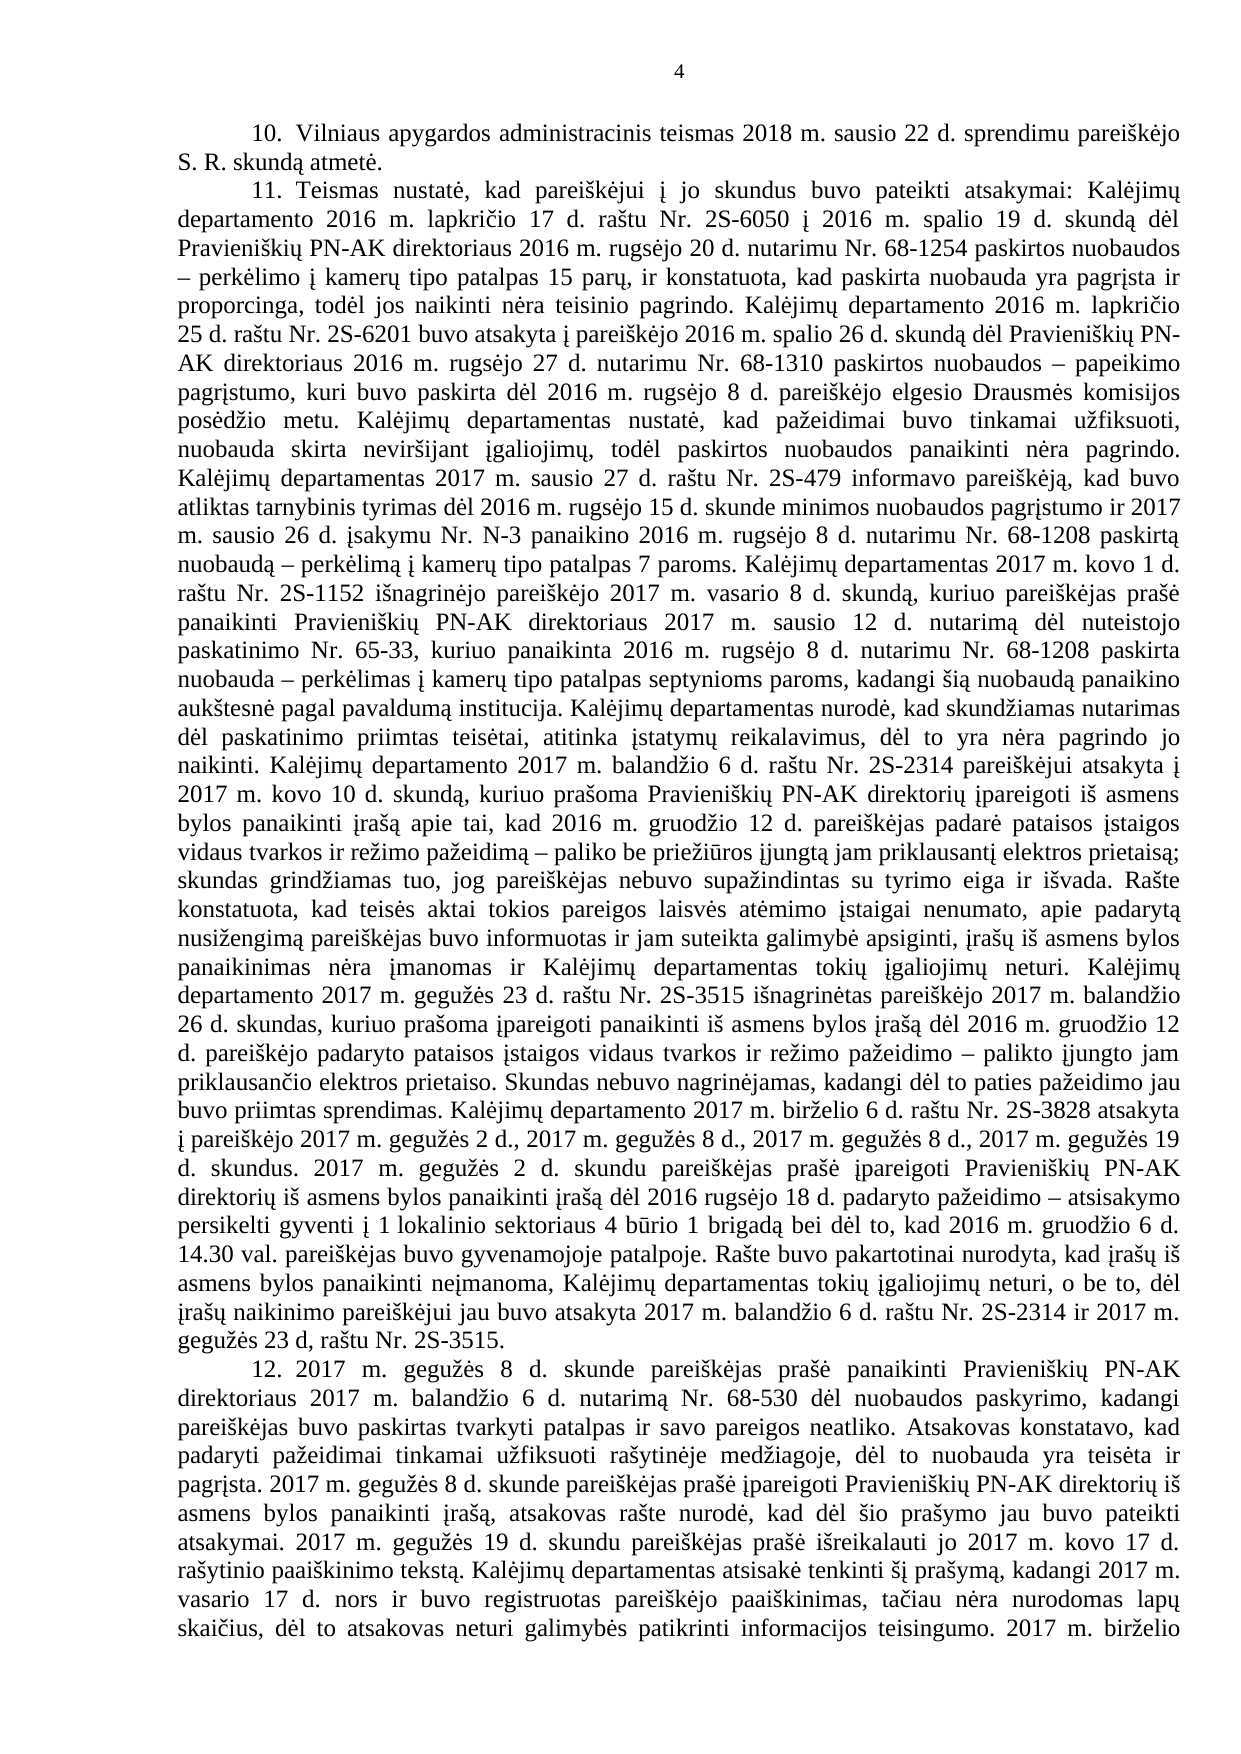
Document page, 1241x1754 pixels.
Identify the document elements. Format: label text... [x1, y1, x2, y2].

text 12. 2017 m. gegužės 8 d. skunde pareiškėjas prašė panaikinti Pravieniškių PN-AK direktoriaus 2017 m. balandžio 6 d. nutarimą Nr. 68-530 dėl nuobaudos paskyrimo, kadangi pareiškėjas buvo paskirtas tvarkyti patalpas ir savo pareigos neatliko. Atsakovas konstatavo, kad padaryti pažeidimai tinkamai užfiksuoti rašytinėje medžiagoje, dėl to nuobauda yra teisėta ir pagrįsta. 2017 m. gegužės 8 d. skunde pareiškėjas prašė įpareigoti Pravieniškių PN-AK direktorių iš asmens bylos panaikinti įrašą, atsakovas rašte nurodė, kad dėl šio prašymo jau buvo pateikti atsakymai. 2017 m. gegužės 19 d. skundu pareiškėjas prašė išreikalauti jo 2017 m. kovo 17 d. rašytinio paaiškinimo tekstą. Kalėjimų departamentas atsisakė tenkinti šį prašymą, kadangi 2017 m. vasario 17 d. nors ir buvo registruotas pareiškėjo paaiškinimas, tačiau nėra nurodomas lapų skaičius, dėl to atsakovas neturi galimybės patikrinti informacijos teisingumo. 2017 m. birželio [177, 1354, 1181, 1642]
text 11. Teismas nustatė, kad pareiškėjui į jo skundus buvo pateikti atsakymai: Kalėjimų departamento 2016 m. lapkričio 17 d. raštu Nr. 2S-6050 į 2016 m. spalio 19 d. skundą dėl Pravieniškių PN-AK direktoriaus 2016 m. rugsėjo 20 d. nutarimu Nr. 68-1254 paskirtos nuobaudos – perkėlimo į kamerų tipo patalpas 15 parų, ir konstatuota, kad paskirta nuobauda yra pagrįsta ir proporcinga, todėl jos naikinti nėra teisinio pagrindo. Kalėjimų departamento 2016 m. lapkričio 25 d. raštu Nr. 2S-6201 buvo atsakyta į pareiškėjo 2016 m. spalio 26 d. skundą dėl Pravieniškių PN-AK direktoriaus 2016 m. rugsėjo 27 d. nutarimu Nr. 68-1310 paskirtos nuobaudos – papeikimo pagrįstumo, kuri buvo paskirta dėl 2016 m. rugsėjo 8 d. pareiškėjo elgesio Drausmės komisijos posėdžio metu. Kalėjimų departamentas nustatė, kad pažeidimai buvo tinkamai užfiksuoti, nuobauda skirta neviršijant įgaliojimų, todėl paskirtos nuobaudos panaikinti nėra pagrindo. Kalėjimų departamentas 2017 m. sausio 27 d. raštu Nr. 2S-479 informavo pareiškėją, kad buvo atliktas tarnybinis tyrimas dėl 2016 m. rugsėjo 15 d. skunde minimos nuobaudos pagrįstumo ir 2017 m. sausio 26 d. įsakymu Nr. N-3 panaikino 2016 m. rugsėjo 8 d. nutarimu Nr. 68-1208 paskirtą nuobaudą – perkėlimą į kamerų tipo patalpas 7 paroms. Kalėjimų departamentas 2017 m. kovo 1 d. raštu Nr. 2S-1152 išnagrinėjo pareiškėjo 2017 m. vasario 8 d. skundą, kuriuo pareiškėjas prašė panaikinti Pravieniškių PN-AK direktoriaus 2017 m. sausio 12 d. nutarimą dėl nuteistojo paskatinimo Nr. 65-33, kuriuo panaikinta 2016 m. rugsėjo 8 d. nutarimu Nr. 68-1208 paskirta nuobauda – perkėlimas į kamerų tipo patalpas septynioms paroms, kadangi šią nuobaudą panaikino aukštesnė pagal pavaldumą institucija. Kalėjimų departamentas nurodė, kad skundžiamas nutarimas dėl paskatinimo priimtas teisėtai, atitinka įstatymų reikalavimus, dėl to yra nėra pagrindo jo naikinti. Kalėjimų departamento 2017 m. balandžio 6 d. raštu Nr. 2S-2314 pareiškėjui atsakyta į 2017 m. kovo 10 d. skundą, kuriuo prašoma Pravieniškių PN-AK direktorių įpareigoti iš asmens bylos panaikinti įrašą apie tai, kad 2016 m. gruodžio 12 d. pareiškėjas padarė pataisos įstaigos vidaus tvarkos ir režimo pažeidimą – paliko be priežiūros įjungtą jam priklausantį elektros prietaisą; skundas grindžiamas tuo, jog pareiškėjas nebuvo supažindintas su tyrimo eiga ir išvada. Rašte konstatuota, kad teisės aktai tokios pareigos laisvės atėmimo įstaigai nenumato, apie padarytą nusižengimą pareiškėjas buvo informuotas ir jam suteikta galimybė apsiginti, įrašų iš asmens bylos panaikinimas nėra įmanomas ir Kalėjimų departamentas tokių įgaliojimų neturi. Kalėjimų departamento 2017 m. gegužės 23 d. raštu Nr. 2S-3515 išnagrinėtas pareiškėjo 2017 m. balandžio 26 d. skundas, kuriuo prašoma įpareigoti panaikinti iš asmens bylos įrašą dėl 2016 m. gruodžio 12 d. pareiškėjo padaryto pataisos įstaigos vidaus tvarkos ir režimo pažeidimo – palikto įjungto jam priklausančio elektros prietaiso. Skundas nebuvo nagrinėjamas, kadangi dėl to paties pažeidimo jau buvo priimtas sprendimas. Kalėjimų departamento 2017 m. birželio 6 d. raštu Nr. 2S-3828 atsakyta į pareiškėjo 2017 m. gegužės 2 d., 2017 m. gegužės 8 d., 2017 m. gegužės 8 d., 2017 m. gegužės 19 d. skundus. 2017 m. gegužės 2 d. skundu pareiškėjas prašė įpareigoti Pravieniškių PN-AK direktorių iš asmens bylos panaikinti įrašą dėl 2016 rugsėjo 18 d. padaryto pažeidimo – atsisakymo persikelti gyventi į 1 lokalinio sektoriaus 4 būrio 1 brigadą bei dėl to, kad 2016 m. gruodžio 6 d. 14.30 val. pareiškėjas buvo gyvenamojoje patalpoje. Rašte buvo pakartotinai nurodyta, kad įrašų iš asmens bylos panaikinti neįmanoma, Kalėjimų departamentas tokių įgaliojimų neturi, o be to, dėl įrašų naikinimo pareiškėjui jau buvo atsakyta 2017 m. balandžio 6 d. raštu Nr. 2S-2314 ir 2017 m. gegužės 23 d, raštu Nr. 2S-3515. [177, 176, 1181, 1354]
text 10. Vilniaus apygardos administracinis teismas 2018 m. sausio 22 d. sprendimu pareiškėjo S. R. skundą atmetė. [177, 118, 1181, 176]
